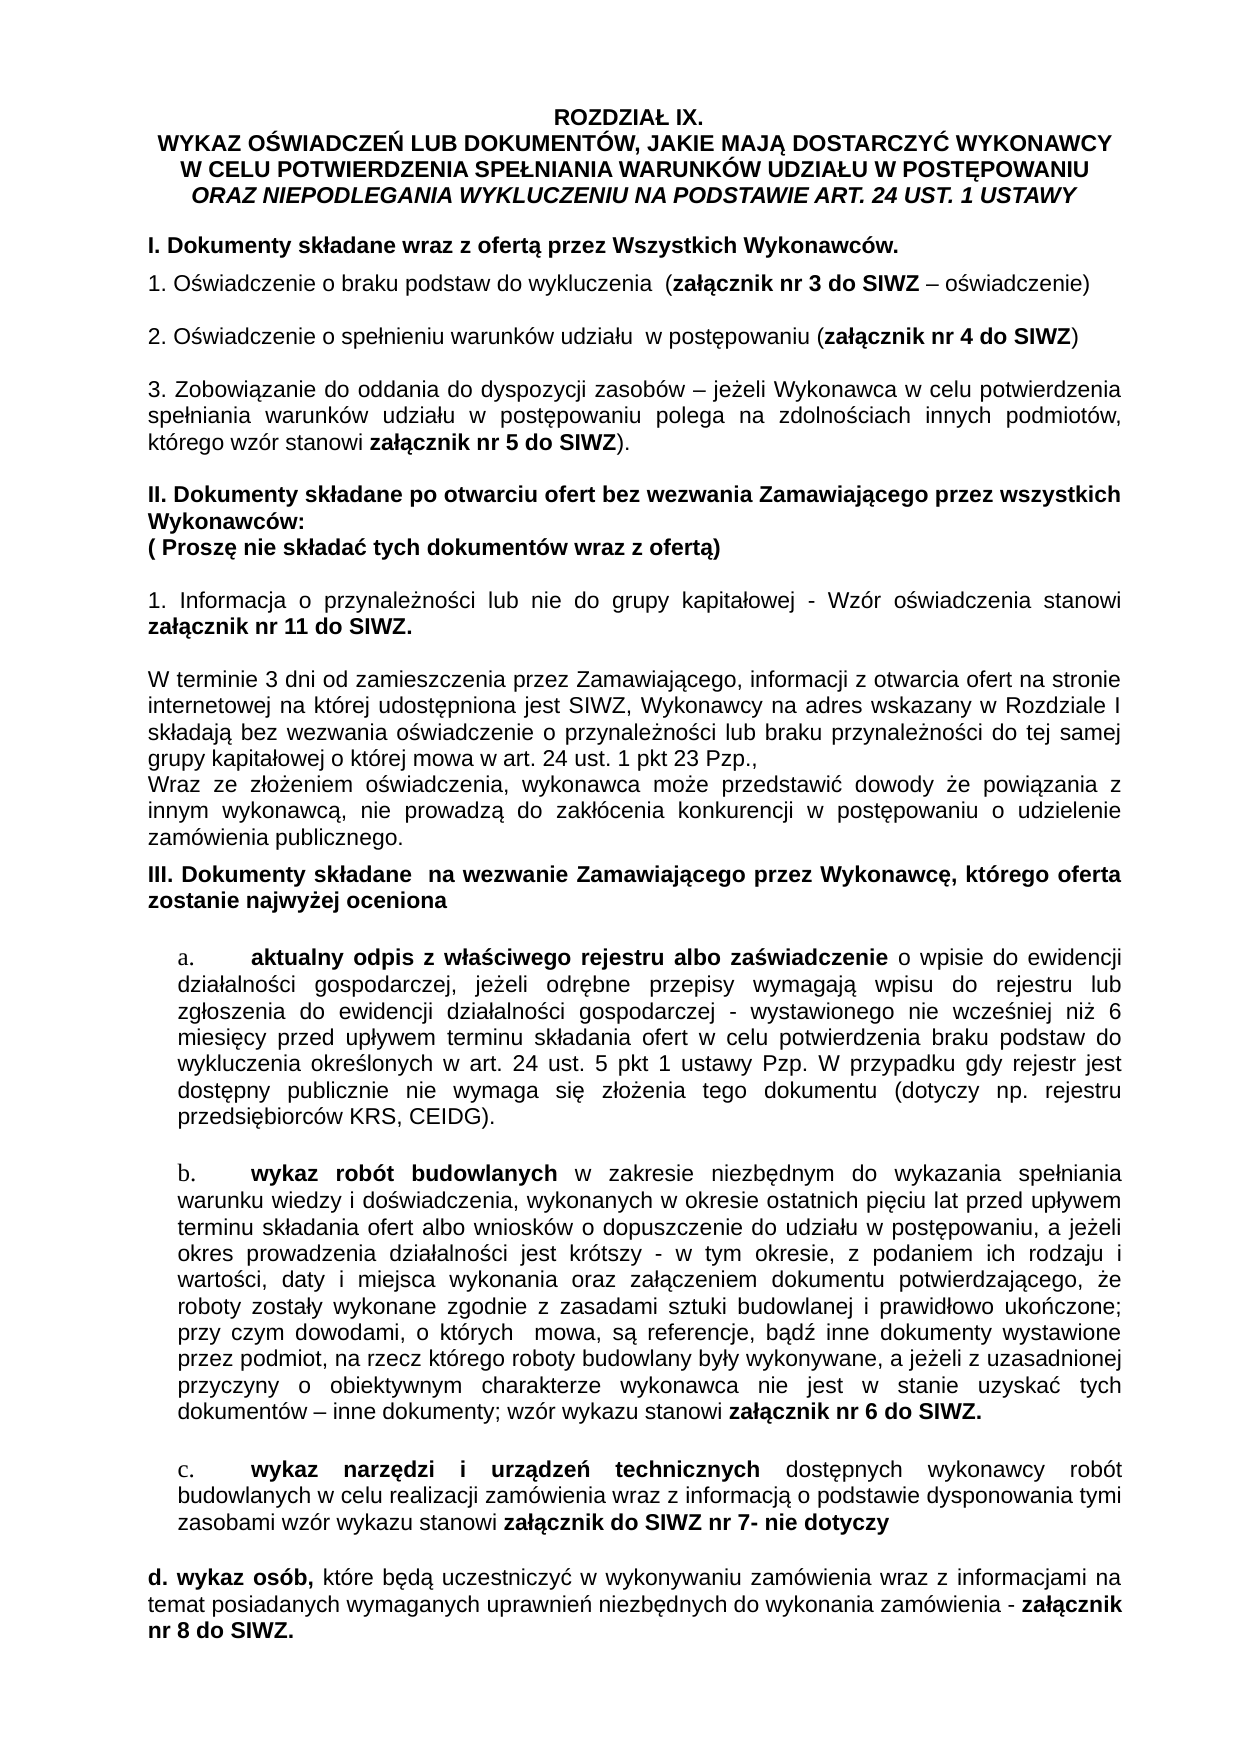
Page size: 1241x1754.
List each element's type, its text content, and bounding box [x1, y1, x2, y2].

list aktualny odpis z właściwego rejestru albo zaświadczenie o wpisie do ewidencji działalności gospodarczej, jeżeli odrębne przepisy wymagają wpisu do rejestru lub zgłoszenia do ewidencji działalności gospodarczej - wystawionego nie wcześniej niż 6 miesięcy przed upływem terminu składania ofert w celu potwierdzenia braku podstaw do wykluczenia określonych w art. 24 ust. 5 pkt 1 ustawy Pzp. W przypadku gdy rejestr jest dostępny publicznie nie wymaga się złożenia tego dokumentu (dotyczy np. rejestru przedsiębiorców KRS, CEIDG). [177, 942, 1122, 1129]
text ( Proszę nie składać tych dokumentów wraz z ofertą) [148, 534, 1122, 560]
text Wraz ze złożeniem oświadczenia, wykonawca może przedstawić dowody że powiązania z innym wykonawcą, nie prowadzą do zakłócenia konkurencji w postępowaniu o udzielenie zamówienia publicznego. [148, 771, 1122, 850]
text 1. Informacja o przynależności lub nie do grupy kapitałowej - Wzór oświadczenia stanowi załącznik nr 11 do SIWZ. [148, 587, 1122, 639]
text W terminie 3 dni od zamieszczenia przez Zamawiającego, informacji z otwarcia ofert na stronie internetowej na której udostępniona jest SIWZ, Wykonawcy na adres wskazany w Rozdziale I składają bez wezwania oświadczenie o przynależności lub braku przynależności do tej samej grupy kapitałowej o której mowa w art. 24 ust. 1 pkt 23 Pzp., [148, 666, 1122, 771]
text II. Dokumenty składane po otwarciu ofert bez wezwania Zamawiającego przez wszystkich Wykonawców: [148, 481, 1122, 534]
list wykaz robót budowlanych w zakresie niezbędnym do wykazania spełniania warunku wiedzy i doświadczenia, wykonanych w okresie ostatnich pięciu lat przed upływem terminu składania ofert albo wniosków o dopuszczenie do udziału w postępowaniu, a jeżeli okres prowadzenia działalności jest krótszy - w tym okresie, z podaniem ich rodzaju i wartości, daty i miejsca wykonania oraz załączeniem dokumentu potwierdzającego, że roboty zostały wykonane zgodnie z zasadami sztuki budowlanej i prawidłowo ukończone; przy czym dowodami, o których mowa, są referencje, bądź inne dokumenty wystawione przez podmiot, na rzecz którego roboty budowlany były wykonywane, a jeżeli z uzasadnionej przyczyny o obiektywnym charakterze wykonawca nie jest w stanie uzyskać tych dokumentów – inne dokumenty; wzór wykazu stanowi załącznik nr 6 do SIWZ. [177, 1158, 1122, 1424]
list wykaz narzędzi i urządzeń technicznych dostępnych wykonawcy robót budowlanych w celu realizacji zamówienia wraz z informacją o podstawie dysponowania tymi zasobami wzór wykazu stanowi załącznik do SIWZ nr 7- nie dotyczy [177, 1454, 1122, 1535]
text III. Dokumenty składane na wezwanie Zamawiającego przez Wykonawcę, którego oferta zostanie najwyżej oceniona [148, 861, 1122, 913]
text d. wykaz osób, które będą uczestniczyć w wykonywaniu zamówienia wraz z informacjami na temat posiadanych wymaganych uprawnień niezbędnych do wykonania zamówienia - załącznik nr 8 do SIWZ. [148, 1564, 1122, 1643]
text I. Dokumenty składane wraz z ofertą przez Wszystkich Wykonawców. [148, 232, 1122, 258]
text 3. Zobowiązanie do oddania do dyspozycji zasobów – jeżeli Wykonawca w celu potwierdzenia spełniania warunków udziału w postępowaniu polega na zdolnościach innych podmiotów, którego wzór stanowi załącznik nr 5 do SIWZ). [148, 376, 1122, 455]
text 1. Oświadczenie o braku podstaw do wykluczenia (załącznik nr 3 do SIWZ – oświadczenie) [148, 270, 1122, 297]
text 2. Oświadczenie o spełnieniu warunków udziału w postępowaniu (załącznik nr 4 do SIWZ) [148, 323, 1122, 349]
text ROZDZIAŁ IX. WYKAZ OŚWIADCZEŃ LUB DOKUMENTÓW, JAKIE MAJĄ DOSTARCZYĆ WYKONAWCY W CELU POTWIERDZENIA SPEŁNIANIA WARUNKÓW UDZIAŁU W POSTĘPOWANIU ORAZ NIEPODLEGANIA WYKLUCZENIU NA PODSTAWIE ART. 24 UST. 1 USTAWY [148, 103, 1122, 209]
